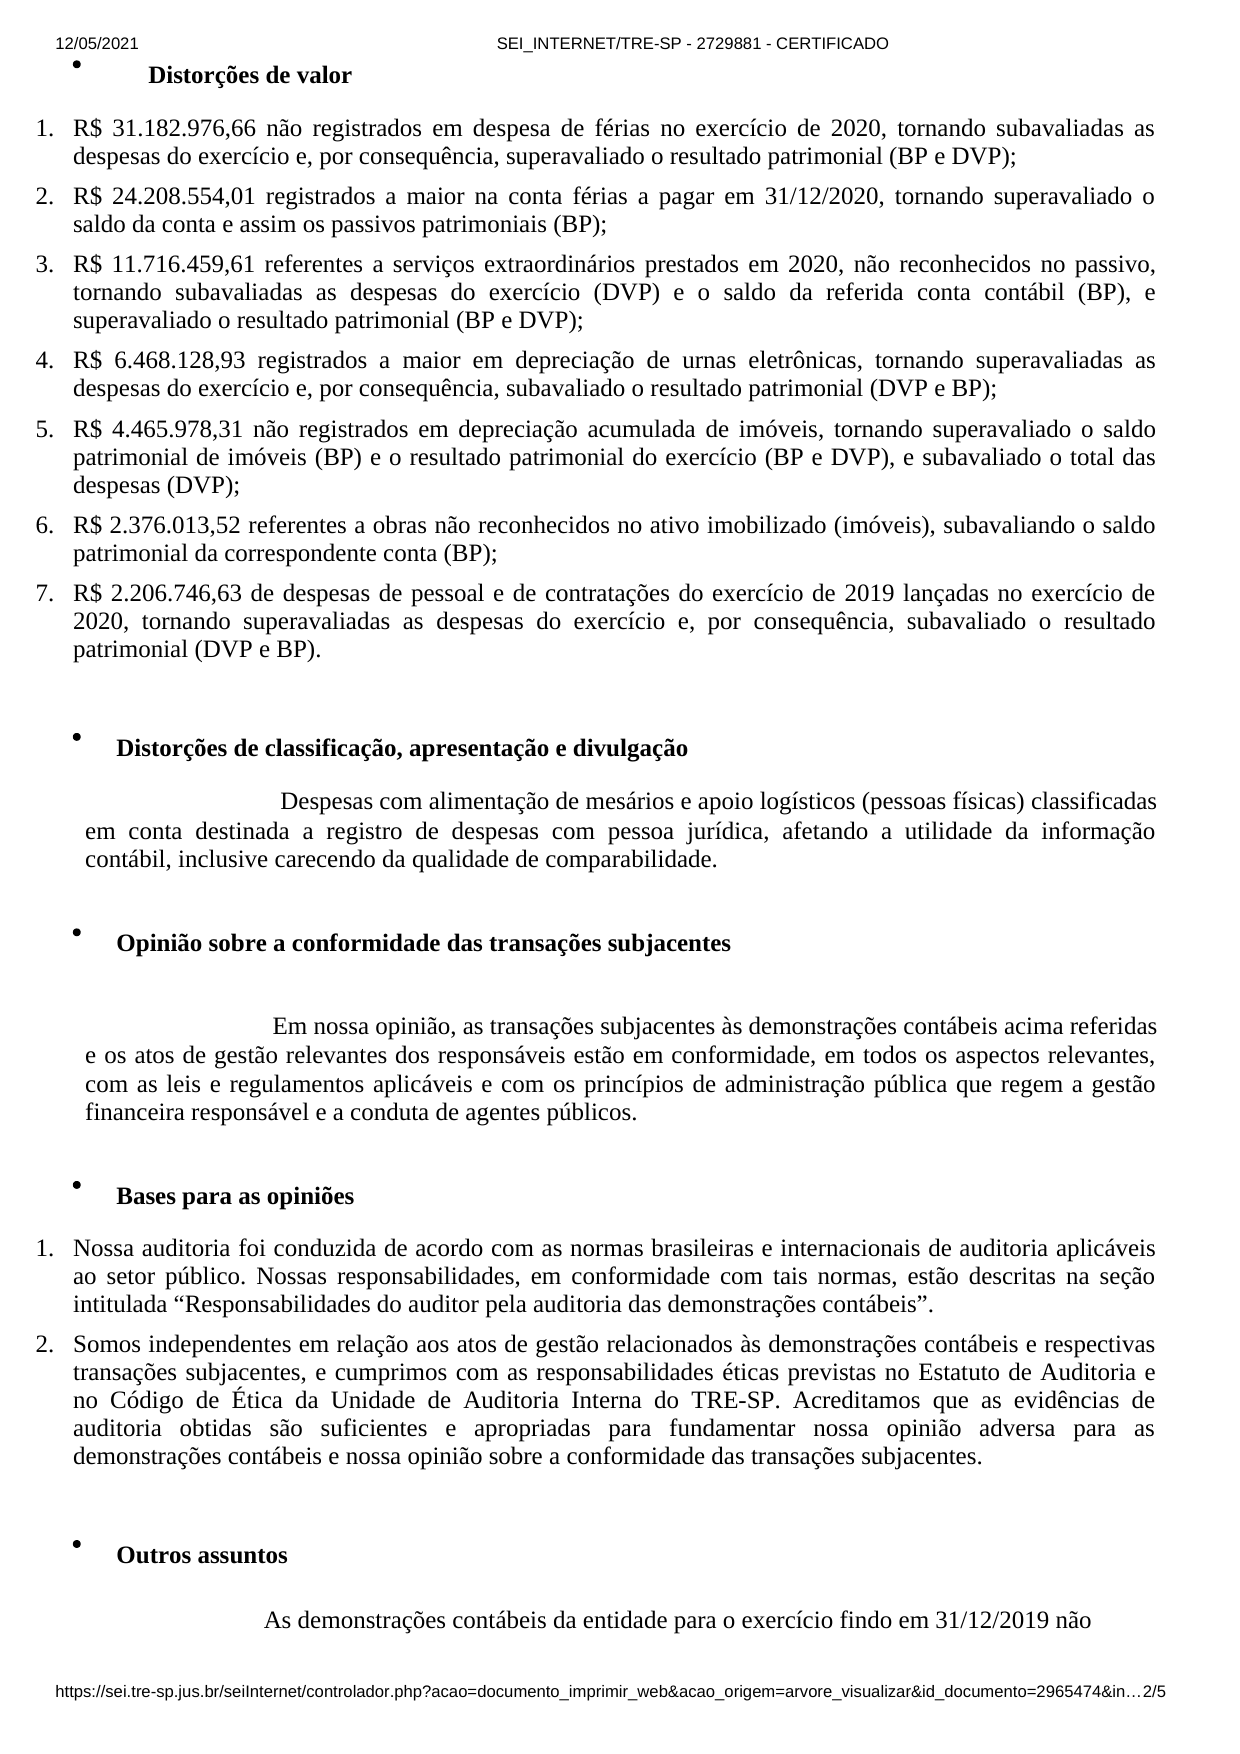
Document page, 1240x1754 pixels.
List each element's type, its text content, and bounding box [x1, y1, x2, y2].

list Nossa auditoria foi conduzida de acordo com as normas brasileiras e internacionais de auditoria aplicáveis ao setor público. Nossas responsabilidades, em conformidade com tais normas, estão descritas na seção intitulada “Responsabilidades do auditor pela auditoria das demonstrações contábeis”. [35, 1234, 1157, 1318]
list R$ 11.716.459,61 referentes a serviços extraordinários prestados em 2020, não reconhecidos no passivo, tornando subavaliadas as despesas do exercício (DVP) e o saldo da referida conta contábil (BP), e superavaliado o resultado patrimonial (BP e DVP); [35, 250, 1157, 334]
list R$ 4.465.978,31 não registrados em depreciação acumulada de imóveis, tornando superavaliado o saldo patrimonial de imóveis (BP) e o resultado patrimonial do exercício (BP e DVP), e subavaliado o total das despesas (DVP); [35, 415, 1157, 498]
subtitle Distorções de valor [73, 60, 1166, 89]
text em conta destinada a registro de despesas com pessoa jurídica, afetando a utilidade da informação contábil, inclusive carecendo da qualidade de comparabilidade. [85, 817, 1157, 873]
list R$ 2.376.013,52 referentes a obras não reconhecidos no ativo imobilizado (imóveis), subavaliando o saldo patrimonial da correspondente conta (BP); [35, 511, 1157, 567]
subtitle Outros assuntos [110, 1540, 1166, 1569]
list R$ 2.206.746,63 de despesas de pessoal e de contratações do exercício de 2019 lançadas no exercício de 2020, tornando superavaliadas as despesas do exercício e, por consequência, subavaliado o resultado patrimonial (DVP e BP). [35, 579, 1157, 663]
subtitle Opinião sobre a conformidade das transações subjacentes [110, 928, 1166, 957]
list R$ 24.208.554,01 registrados a maior na conta férias a pagar em 31/12/2020, tornando superavaliado o saldo da conta e assim os passivos patrimoniais (BP); [35, 182, 1157, 238]
subtitle Bases para as opiniões [110, 1181, 1166, 1210]
list Somos independentes em relação aos atos de gestão relacionados às demonstrações contábeis e respectivas transações subjacentes, e cumprimos com as responsabilidades éticas previstas no Estatuto de Auditoria e no Código de Ética da Unidade de Auditoria Interna do TRE-SP. Acreditamos que as evidências de auditoria obtidas são suficientes e apropriadas para fundamentar nossa opinião adversa para as demonstrações contábeis e nossa opinião sobre a conformidade das transações subjacentes. [35, 1330, 1157, 1470]
list R$ 6.468.128,93 registrados a maior em depreciação de urnas eletrônicas, tornando superavaliadas as despesas do exercício e, por consequência, subavaliado o resultado patrimonial (DVP e BP); [35, 347, 1157, 402]
text e os atos de gestão relevantes dos responsáveis estão em conformidade, em todos os aspectos relevantes, com as leis e regulamentos aplicáveis e com os princípios de administração pública que regem a gestão financeira responsável e a conduta de agentes públicos. [85, 1042, 1157, 1125]
text Despesas com alimentação de mesários e apoio logísticos (pessoas físicas) classificadas [74, 786, 1157, 815]
list R$ 31.182.976,66 não registrados em despesa de férias no exercício de 2020, tornando subavaliadas as despesas do exercício e, por consequência, superavaliado o resultado patrimonial (BP e DVP); [35, 114, 1157, 170]
text Em nossa opinião, as transações subjacentes às demonstrações contábeis acima referidas [74, 1011, 1157, 1040]
subtitle Distorções de classificação, apresentação e divulgação [110, 733, 1166, 762]
text As demonstrações contábeis da entidade para o exercício findo em 31/12/2019 não [263, 1606, 1157, 1634]
